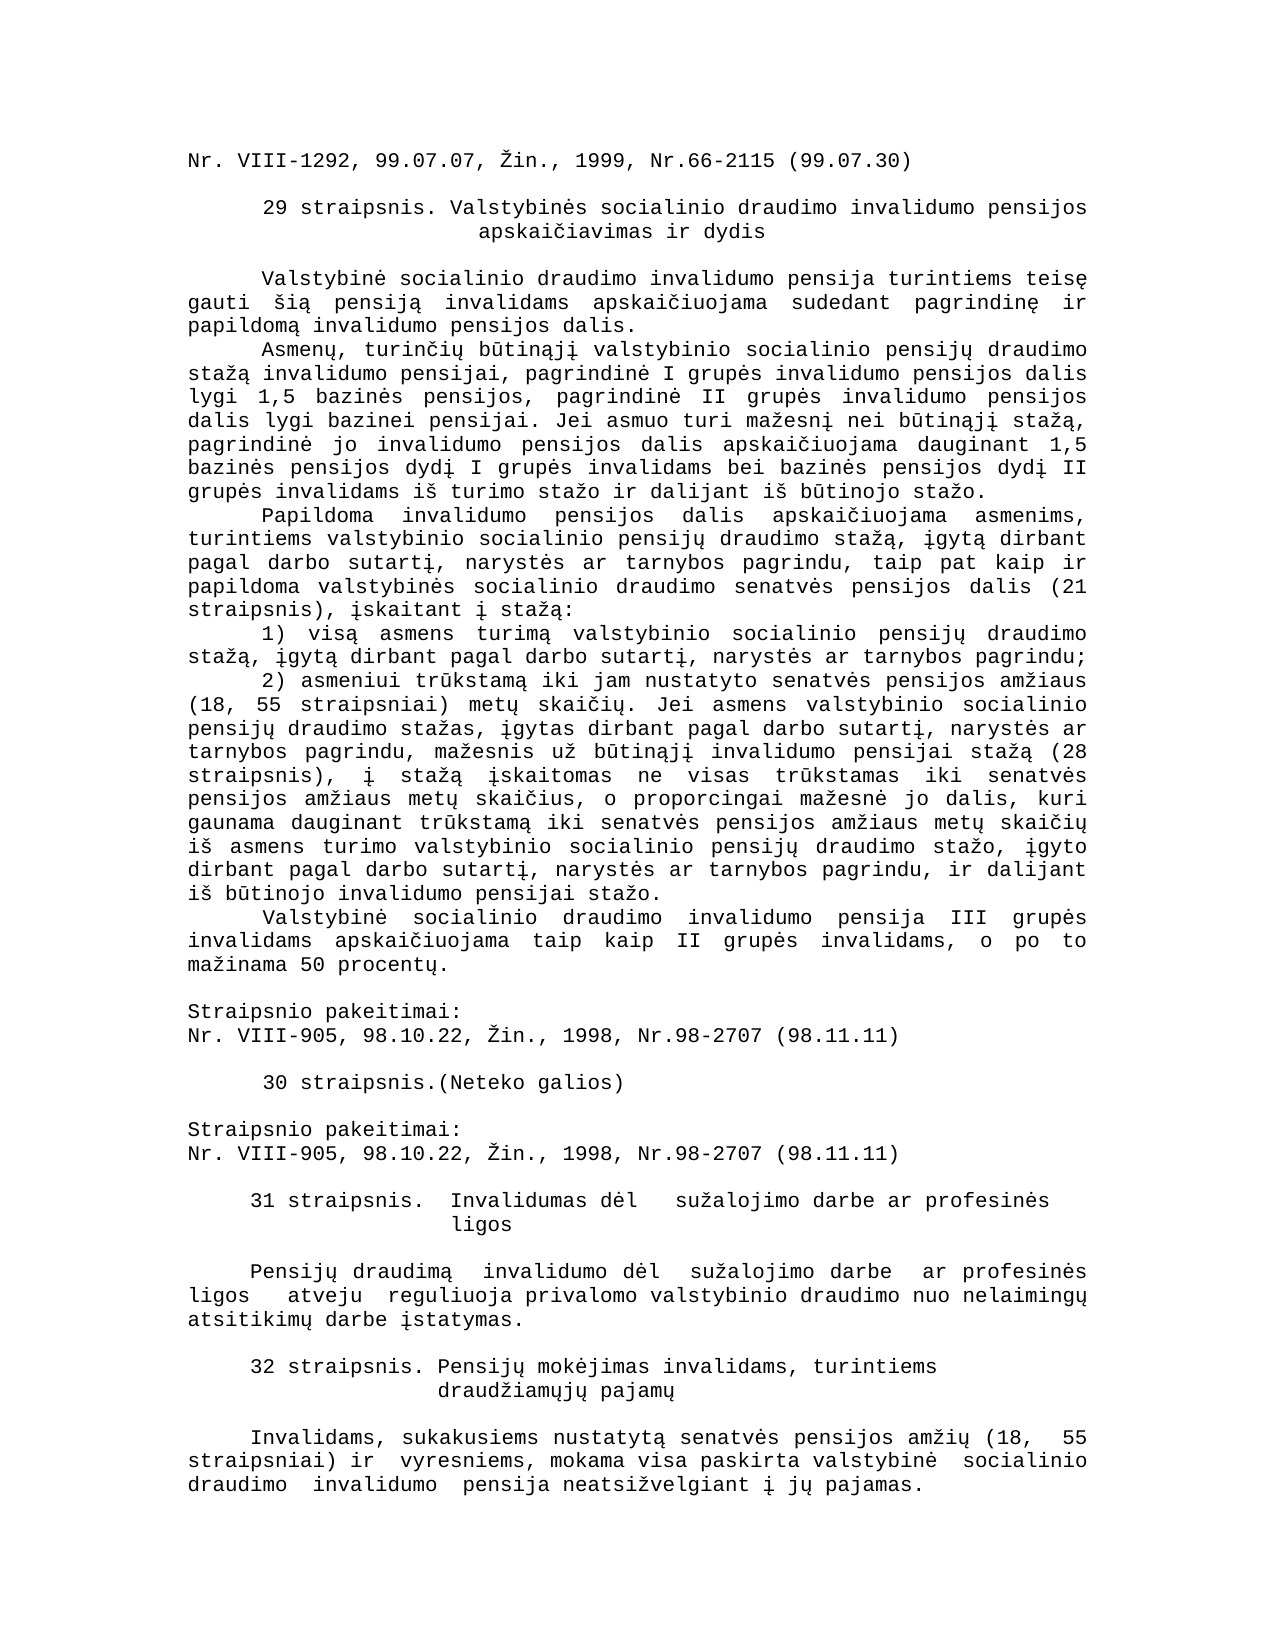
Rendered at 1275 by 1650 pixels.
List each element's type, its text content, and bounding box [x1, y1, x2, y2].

text 32 straipsnis. Pensijų mokėjimas invalidams, turintiems [187, 1356, 1087, 1379]
text Nr. VIII-1292, 99.07.07, Žin., 1999, Nr.66-2115 (99.07.30) [187, 150, 1087, 174]
text 30 straipsnis.(Neteko galios) [187, 1072, 1087, 1096]
text Asmenų, turinčių būtinąjį valstybinio socialinio pensijų draudimo stažą invalidumo pensijai, pagrindinė I grupės invalidumo pensijos dalis lygi 1,5 bazinės pensijos, pagrindinė II grupės invalidumo pensijos dalis lygi bazinei pensijai. Jei asmuo turi mažesnį nei būtinąjį stažą, pagrindinė jo invalidumo pensijos dalis apskaičiuojama dauginant 1,5 bazinės pensijos dydį I grupės invalidams bei bazinės pensijos dydį II grupės invalidams iš turimo stažo ir dalijant iš būtinojo stažo. [187, 339, 1087, 505]
text 2) asmeniui trūkstamą iki jam nustatyto senatvės pensijos amžiaus (18, 55 straipsniai) metų skaičių. Jei asmens valstybinio socialinio pensijų draudimo stažas, įgytas dirbant pagal darbo sutartį, narystės ar tarnybos pagrindu, mažesnis už būtinąjį invalidumo pensijai stažą (28 straipsnis), į stažą įskaitomas ne visas trūkstamas iki senatvės pensijos amžiaus metų skaičius, o proporcingai mažesnė jo dalis, kuri gaunama dauginant trūkstamą iki senatvės pensijos amžiaus metų skaičių iš asmens turimo valstybinio socialinio pensijų draudimo stažo, įgyto dirbant pagal darbo sutartį, narystės ar tarnybos pagrindu, ir dalijant iš būtinojo invalidumo pensijai stažo. [187, 670, 1087, 907]
text Nr. VIII-905, 98.10.22, Žin., 1998, Nr.98-2707 (98.11.11) [187, 1025, 1087, 1048]
text Pensijų draudimą invalidumo dėl sužalojimo darbe ar profesinės ligos atveju reguliuoja privalomo valstybinio draudimo nuo nelaimingų atsitikimų darbe įstatymas. [187, 1261, 1087, 1332]
text 29 straipsnis. Valstybinės socialinio draudimo invalidumo pensijos apskaičiavimas ir dydis [262, 197, 1087, 244]
text Invalidams, sukakusiems nustatytą senatvės pensijos amžių (18, 55 straipsniai) ir vyresniems, mokama visa paskirta valstybinė socialinio draudimo invalidumo pensija neatsižvelgiant į jų pajamas. [187, 1427, 1087, 1498]
text Papildoma invalidumo pensijos dalis apskaičiuojama asmenims, turintiems valstybinio socialinio pensijų draudimo stažą, įgytą dirbant pagal darbo sutartį, narystės ar tarnybos pagrindu, taip pat kaip ir papildoma valstybinės socialinio draudimo senatvės pensijos dalis (21 straipsnis), įskaitant į stažą: [187, 505, 1087, 623]
text ligos [187, 1214, 1087, 1238]
text 31 straipsnis. Invalidumas dėl sužalojimo darbe ar profesinės [187, 1190, 1087, 1214]
text Nr. VIII-905, 98.10.22, Žin., 1998, Nr.98-2707 (98.11.11) [187, 1143, 1087, 1167]
text Straipsnio pakeitimai: [187, 1001, 1087, 1025]
text 1) visą asmens turimą valstybinio socialinio pensijų draudimo stažą, įgytą dirbant pagal darbo sutartį, narystės ar tarnybos pagrindu; [187, 623, 1087, 670]
text Valstybinė socialinio draudimo invalidumo pensija turintiems teisę gauti šią pensiją invalidams apskaičiuojama sudedant pagrindinę ir papildomą invalidumo pensijos dalis. [187, 268, 1087, 339]
text draudžiamųjų pajamų [187, 1379, 1087, 1403]
text Straipsnio pakeitimai: [187, 1119, 1087, 1143]
text Valstybinė socialinio draudimo invalidumo pensija III grupės invalidams apskaičiuojama taip kaip II grupės invalidams, o po to mažinama 50 procentų. [187, 907, 1087, 978]
